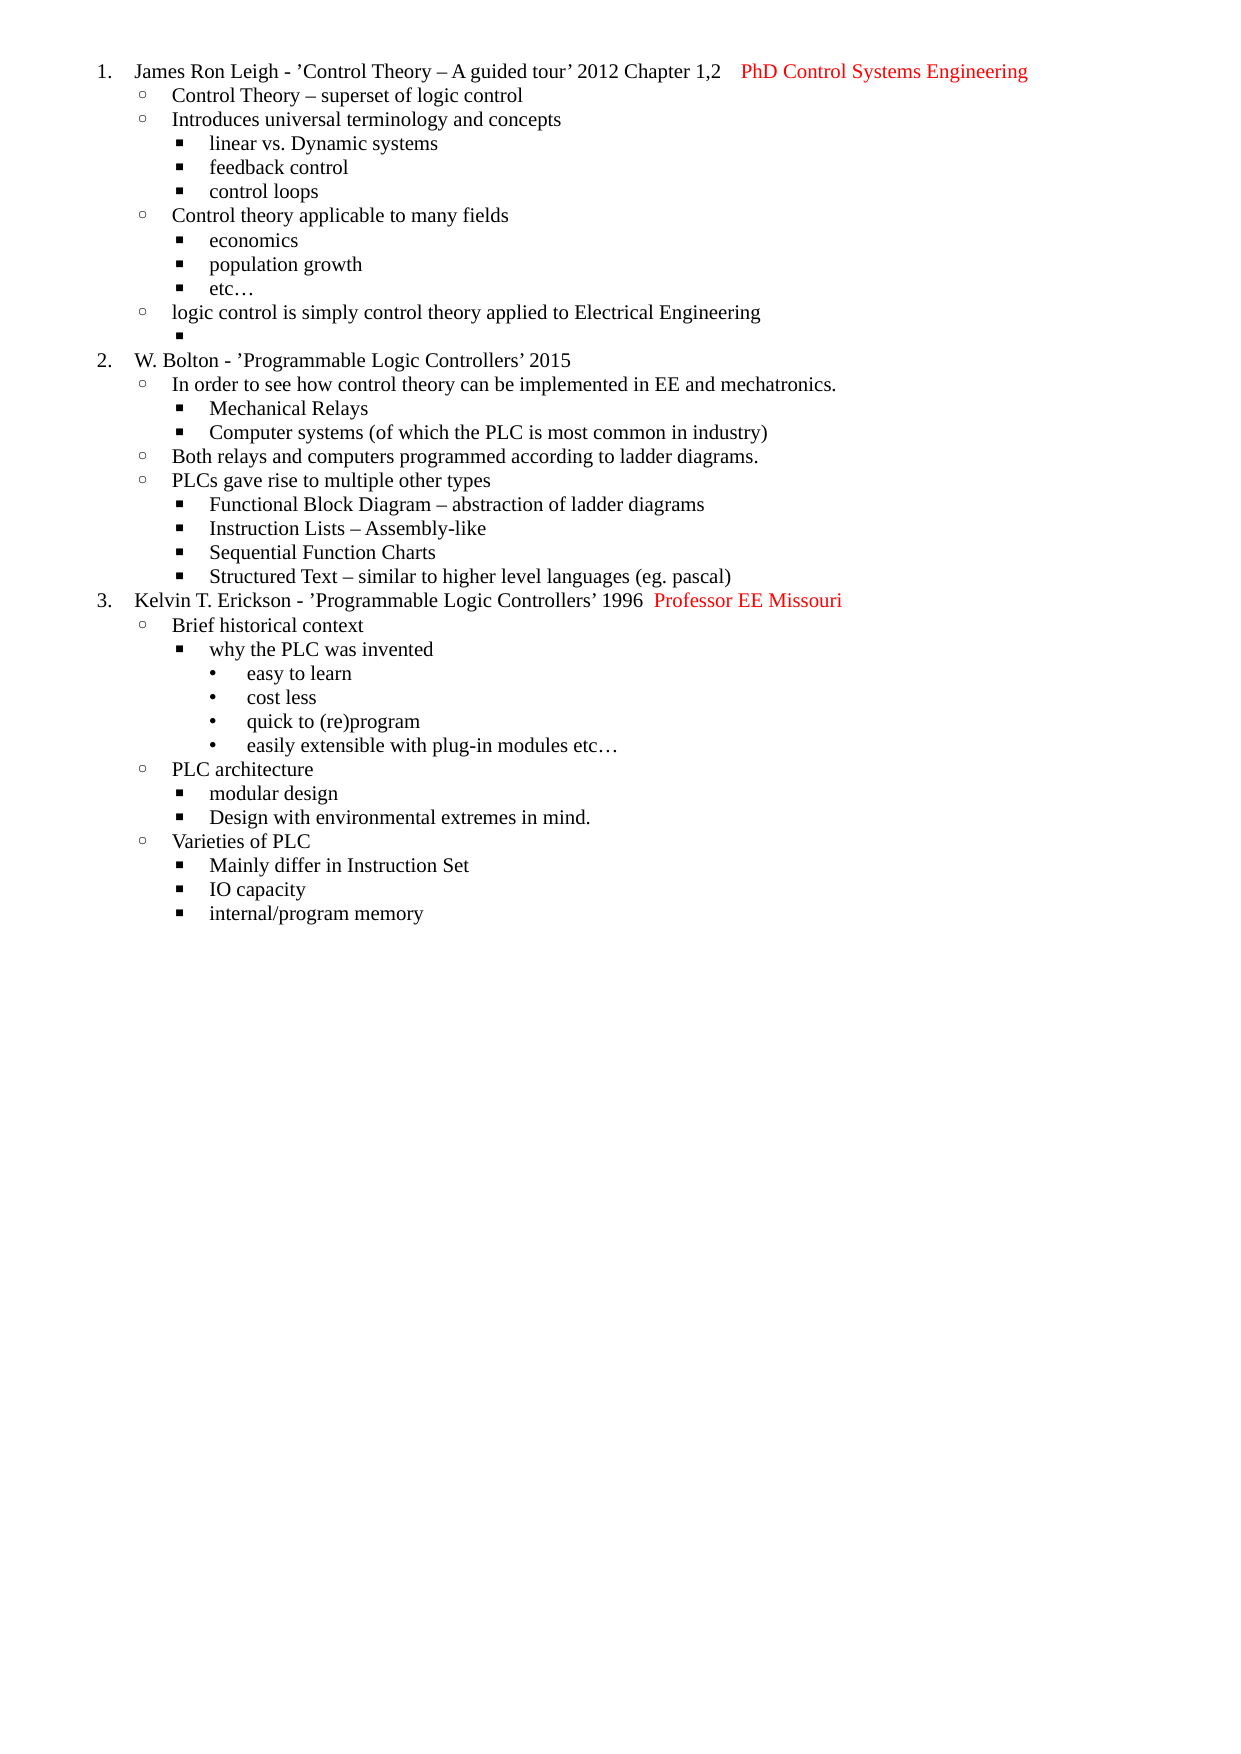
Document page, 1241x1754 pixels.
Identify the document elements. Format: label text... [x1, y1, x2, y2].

list internal/program memory [172, 901, 1181, 925]
list PLCs gave rise to multiple other types [134, 468, 1181, 492]
list Brief historical context [134, 612, 1181, 637]
list Control Theory – superset of logic control [134, 83, 1181, 107]
list economics [172, 227, 1181, 252]
list cost less [209, 685, 1181, 709]
list Design with environmental extremes in mind. [172, 805, 1181, 829]
list Computer systems (of which the PLC is most common in industry) [172, 420, 1181, 444]
list Both relays and computers programmed according to ladder diagrams. [134, 444, 1181, 468]
list modular design [172, 781, 1181, 805]
list Structured Text – similar to higher level languages (eg. pascal) [172, 564, 1181, 588]
list IO capacity [172, 877, 1181, 901]
list population growth [172, 252, 1181, 276]
list Mechanical Relays [172, 396, 1181, 420]
list quick to (re)program [209, 709, 1181, 733]
list Functional Block Diagram – abstraction of ladder diagrams [172, 492, 1181, 516]
list feedback control [172, 155, 1181, 179]
list control loops [172, 179, 1181, 203]
list Instruction Lists – Assembly-like [172, 516, 1181, 540]
list Varieties of PLC [134, 829, 1181, 853]
list Control theory applicable to many fields [134, 203, 1181, 227]
list logic control is simply control theory applied to Electrical Engineering [134, 300, 1181, 324]
list Sequential Function Charts [172, 540, 1181, 564]
list PLC architecture [134, 757, 1181, 781]
list easily extensible with plug-in modules etc… [209, 733, 1181, 757]
list etc… [172, 276, 1181, 300]
list linear vs. Dynamic systems [172, 131, 1181, 155]
list W. Bolton - ’Programmable Logic Controllers’ 2015 [97, 348, 1181, 372]
list James Ron Leigh - ’Control Theory – A guided tour’ 2012 Chapter 1,2 PhD Control Systems Engineering [97, 59, 1181, 83]
list Mainly differ in Instruction Set [172, 853, 1181, 877]
list In order to see how control theory can be implemented in EE and mechatronics. [134, 372, 1181, 396]
list why the PLC was invented [172, 637, 1181, 661]
list Introduces universal terminology and concepts [134, 107, 1181, 131]
list easy to learn [209, 661, 1181, 685]
list Kelvin T. Erickson - ’Programmable Logic Controllers’ 1996 Professor EE Missouri [97, 588, 1181, 612]
